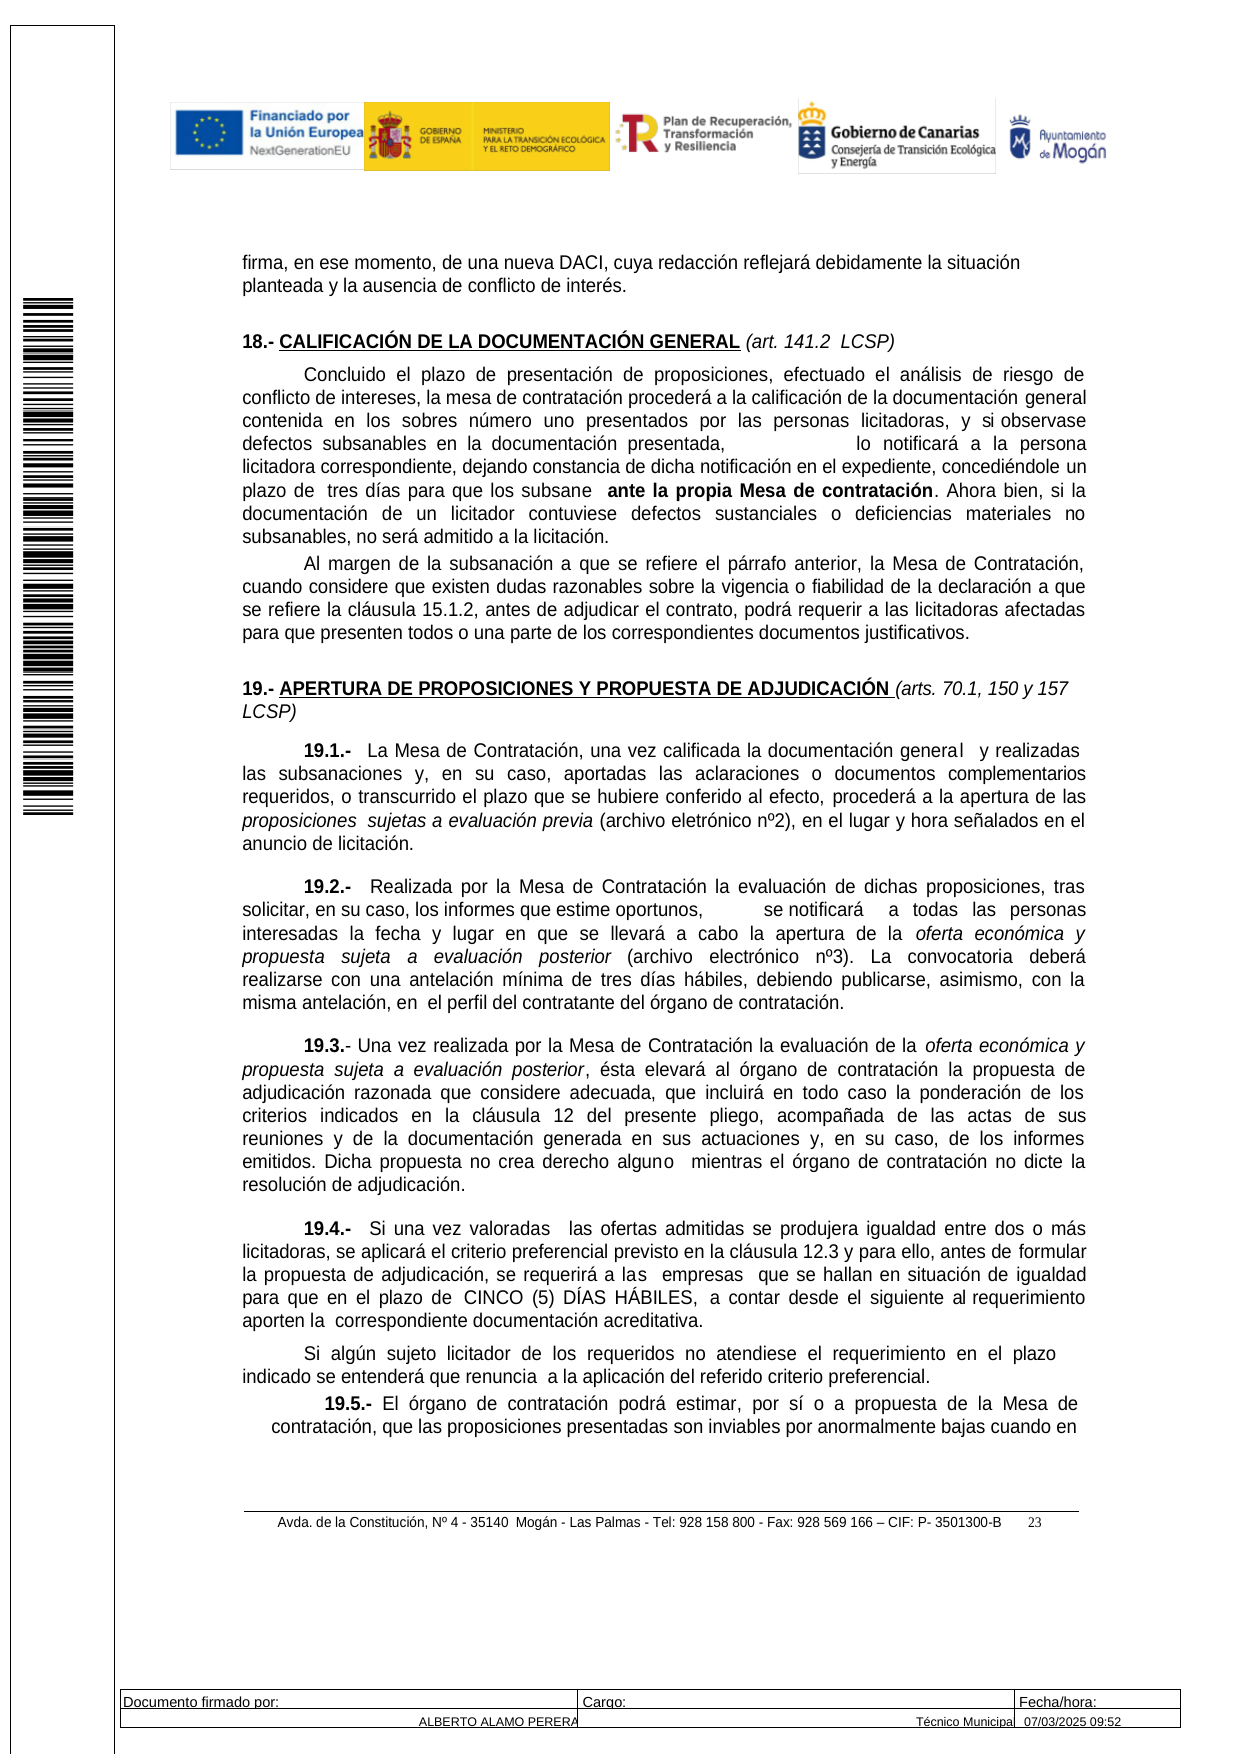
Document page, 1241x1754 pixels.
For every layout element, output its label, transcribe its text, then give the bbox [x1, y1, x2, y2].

text 19.- APERTURA DE PROPOSICIONES Y PROPUESTA DE ADJUDICACIÓN (arts. 70.1, 150 y 157 LCSP) [242, 677, 1086, 723]
text 18.- CALIFICACIÓN DE LA DOCUMENTACIÓN GENERAL (art. 141.2 LCSP) [242, 330, 1188, 353]
table_cell Técnico Municipal [578, 1709, 1014, 1727]
text 19.4.- Si una vez valoradas las ofertas admitidas se produjera igualdad entre dos o más licitadoras, se aplicará el criterio preferencial previsto en la cláusula 12.3 y para ello, antes de formular la propuesta de adjudicación, se requerirá a las empresas que se hallan en situación de igualdad para que en el plazo de CINCO (5) DÍAS HÁBILES, a contar desde el siguiente al requerimiento aporten la correspondiente documentación acreditativa. [242, 1217, 1086, 1332]
table_cell 07/03/2025 09:52 [1015, 1709, 1180, 1727]
text firma, en ese momento, de una nueva DACI, cuya redacción reflejará debidamente la situación planteada y la ausencia de conflicto de interés. [242, 251, 1086, 297]
text Avda. de la Constitución, Nº 4 - 35140 Mogán - Las Palmas - Tel: 928 158 800 - Fax: 928 569 166 – CIF: P- 3501300-B 23 [277, 1514, 1188, 1531]
picture [21, 296, 75, 818]
text Al margen de la subsanación a que se refiere el párrafo anterior, la Mesa de Contratación, cuando considere que existen dudas razonables sobre la vigencia o fiabilidad de la declaración a que se refiere la cláusula 15.1.2, antes de adjudicar el contrato, podrá requerir a las licitadoras afectadas para que presenten todos o una parte de los correspondientes documentos justificativos. [242, 552, 1087, 644]
picture [1000, 97, 1121, 181]
text 19.5.- El órgano de contratación podrá estimar, por sí o a propuesta de la Mesa de contratación, que las proposiciones presentadas son inviables por anormalmente bajas cuando en [234, 1392, 1078, 1438]
table_cell ALBERTO ALAMO PERERA [121, 1709, 577, 1727]
text Si algún sujeto licitador de los requeridos no atendiese el requerimiento en el plazo indicado se entenderá que renuncia a la aplicación del referido criterio preferencial. [242, 1342, 1086, 1388]
table_header Documento firmado por: [121, 1690, 577, 1708]
picture [168, 98, 997, 175]
table_header Fecha/hora: [1015, 1690, 1180, 1708]
text 19.1.- La Mesa de Contratación, una vez calificada la documentación general y realizadas las subsanaciones y, en su caso, aportadas las aclaraciones o documentos complementarios requeridos, o transcurrido el plazo que se hubiere conferido al efecto, procederá a la apertura de las proposiciones sujetas a evaluación previa (archivo eletrónico nº2), en el lugar y hora señalados en el anuncio de licitación. [242, 739, 1086, 855]
text 19.3.- Una vez realizada por la Mesa de Contratación la evaluación de la oferta económica y propuesta sujeta a evaluación posterior, ésta elevará al órgano de contratación la propuesta de adjudicación razonada que considere adecuada, que incluirá en todo caso la ponderación de los criterios indicados en la cláusula 12 del presente pliego, acompañada de las actas de sus reuniones y de la documentación generada en sus actuaciones y, en su caso, de los informes emitidos. Dicha propuesta no crea derecho alguno mientras el órgano de contratación no dicte la resolución de adjudicación. [242, 1034, 1086, 1196]
text Concluido el plazo de presentación de proposiciones, efectuado el análisis de riesgo de conflicto de intereses, la mesa de contratación procederá a la calificación de la documentación general contenida en los sobres número uno presentados por las personas licitadoras, y si observase defectos subsanables en la documentación presentada, lo notificará a la persona licitadora correspondiente, dejando constancia de dicha notificación en el expediente, concediéndole un plazo de tres días para que los subsane ante la propia Mesa de contratación. Ahora bien, si la documentación de un licitador contuviese defectos sustanciales o deficiencias materiales no subsanables, no será admitido a la licitación. [242, 363, 1087, 548]
text 19.2.- Realizada por la Mesa de Contratación la evaluación de dichas proposiciones, tras solicitar, en su caso, los informes que estime oportunos, se notificará a todas las personas interesadas la fecha y lugar en que se llevará a cabo la apertura de la oferta económica y propuesta sujeta a evaluación posterior (archivo electrónico nº3). La convocatoria deberá realizarse con una antelación mínima de tres días hábiles, debiendo publicarse, asimismo, con la misma antelación, en el perfil del contratante del órgano de contratación. [242, 875, 1086, 1014]
table_header Cargo: [578, 1690, 1014, 1708]
